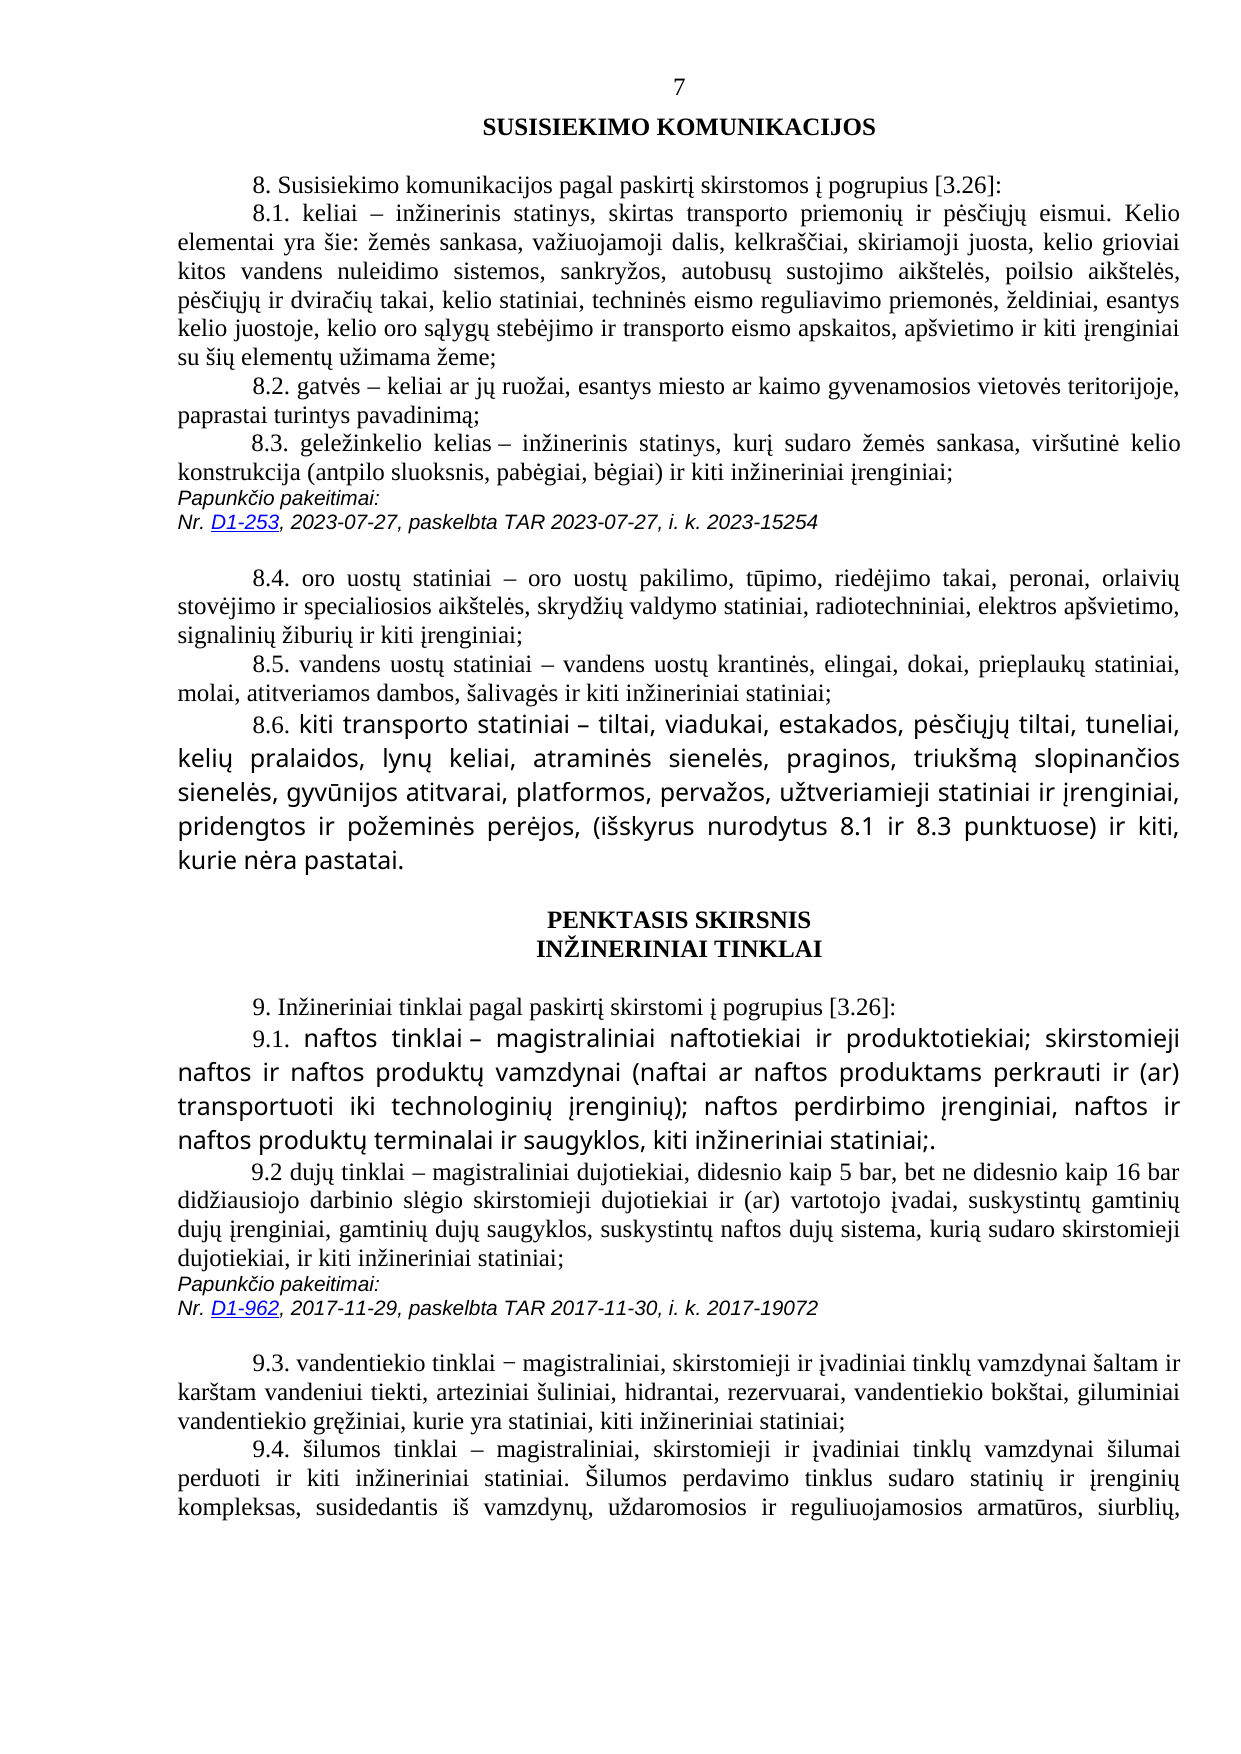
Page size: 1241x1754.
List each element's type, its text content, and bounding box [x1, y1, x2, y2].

text SUSISIEKIMO KOMUNIKACIJOS [177, 112, 1181, 141]
text Nr. D1-962, 2017-11-29, paskelbta TAR 2017-11-30, i. k. 2017-19072 [177, 1296, 1181, 1319]
text Papunkčio pakeitimai: [177, 1272, 1181, 1296]
text Papunkčio pakeitimai: [177, 486, 1181, 510]
text 9.4. šilumos tinklai – magistraliniai, skirstomieji ir įvadiniai tinklų vamzdynai šilumai perduoti ir kiti inžineriniai statiniai. Šilumos perdavimo tinklus sudaro statinių ir įrenginių kompleksas, susidedantis iš vamzdynų, uždaromosios ir reguliuojamosios armatūros, siurblių, [177, 1434, 1181, 1521]
text Nr. D1-253, 2023-07-27, paskelbta TAR 2023-07-27, i. k. 2023-15254 [177, 510, 1181, 534]
text 9.1. naftos tinklai – magistraliniai naftotiekiai ir produktotiekiai; skirstomieji naftos ir naftos produktų vamzdynai (naftai ar naftos produktams perkrauti ir (ar) transportuoti iki technologinių įrenginių); naftos perdirbimo įrenginiai, naftos ir naftos produktų terminalai ir saugyklos, kiti inžineriniai statiniai;. [177, 1020, 1181, 1157]
text 9. Inžineriniai tinklai pagal paskirtį skirstomi į pogrupius [3.26]: [177, 992, 1181, 1020]
text 8.4. oro uostų statiniai – oro uostų pakilimo, tūpimo, riedėjimo takai, peronai, orlaivių stovėjimo ir specialiosios aikštelės, skrydžių valdymo statiniai, radiotechniniai, elektros apšvietimo, signalinių žiburių ir kiti įrenginiai; [177, 563, 1181, 649]
text 8.2. gatvės – keliai ar jų ruožai, esantys miesto ar kaimo gyvenamosios vietovės teritorijoje, paprastai turintys pavadinimą; [177, 371, 1181, 428]
text 8.5. vandens uostų statiniai – vandens uostų krantinės, elingai, dokai, prieplaukų statiniai, molai, atitveriamos dambos, šalivagės ir kiti inžineriniai statiniai; [177, 649, 1181, 706]
text 8.3. geležinkelio kelias – inžinerinis statinys, kurį sudaro žemės sankasa, viršutinė kelio konstrukcija (antpilo sluoksnis, pabėgiai, bėgiai) ir kiti inžineriniai įrenginiai; [177, 428, 1181, 486]
text 9.2 dujų tinklai – magistraliniai dujotiekiai, didesnio kaip 5 bar, bet ne didesnio kaip 16 bar didžiausiojo darbinio slėgio skirstomieji dujotiekiai ir (ar) vartotojo įvadai, suskystintų gamtinių dujų įrenginiai, gamtinių dujų saugyklos, suskystintų naftos dujų sistema, kurią sudaro skirstomieji dujotiekiai, ir kiti inžineriniai statiniai; [177, 1157, 1181, 1272]
text 8.1. keliai – inžinerinis statinys, skirtas transporto priemonių ir pėsčiųjų eismui. Kelio elementai yra šie: žemės sankasa, važiuojamoji dalis, kelkraščiai, skiriamoji juosta, kelio grioviai kitos vandens nuleidimo sistemos, sankryžos, autobusų sustojimo aikštelės, poilsio aikštelės, pėsčiųjų ir dviračių takai, kelio statiniai, techninės eismo reguliavimo priemonės, želdiniai, esantys kelio juostoje, kelio oro sąlygų stebėjimo ir transporto eismo apskaitos, apšvietimo ir kiti įrenginiai su šių elementų užimama žeme; [177, 198, 1181, 371]
text 8. Susisiekimo komunikacijos pagal paskirtį skirstomos į pogrupius [3.26]: [177, 170, 1181, 198]
text PENKTASIS SKIRSNIS [177, 905, 1181, 934]
text 9.3. vandentiekio tinklai − magistraliniai, skirstomieji ir įvadiniai tinklų vamzdynai šaltam ir karštam vandeniui tiekti, arteziniai šuliniai, hidrantai, rezervuarai, vandentiekio bokštai, giluminiai vandentiekio gręžiniai, kurie yra statiniai, kiti inžineriniai statiniai; [177, 1348, 1181, 1434]
text 8.6. kiti transporto statiniai – tiltai, viadukai, estakados, pėsčiųjų tiltai, tuneliai, kelių pralaidos, lynų keliai, atraminės sienelės, praginos, triukšmą slopinančios sienelės, gyvūnijos atitvarai, platformos, pervažos, užtveriamieji statiniai ir įrenginiai, pridengtos ir požeminės perėjos, (išskyrus nurodytus 8.1 ir 8.3 punktuose) ir kiti, kurie nėra pastatai. [177, 706, 1181, 877]
text INŽINERINIAI TINKLAI [177, 934, 1181, 963]
